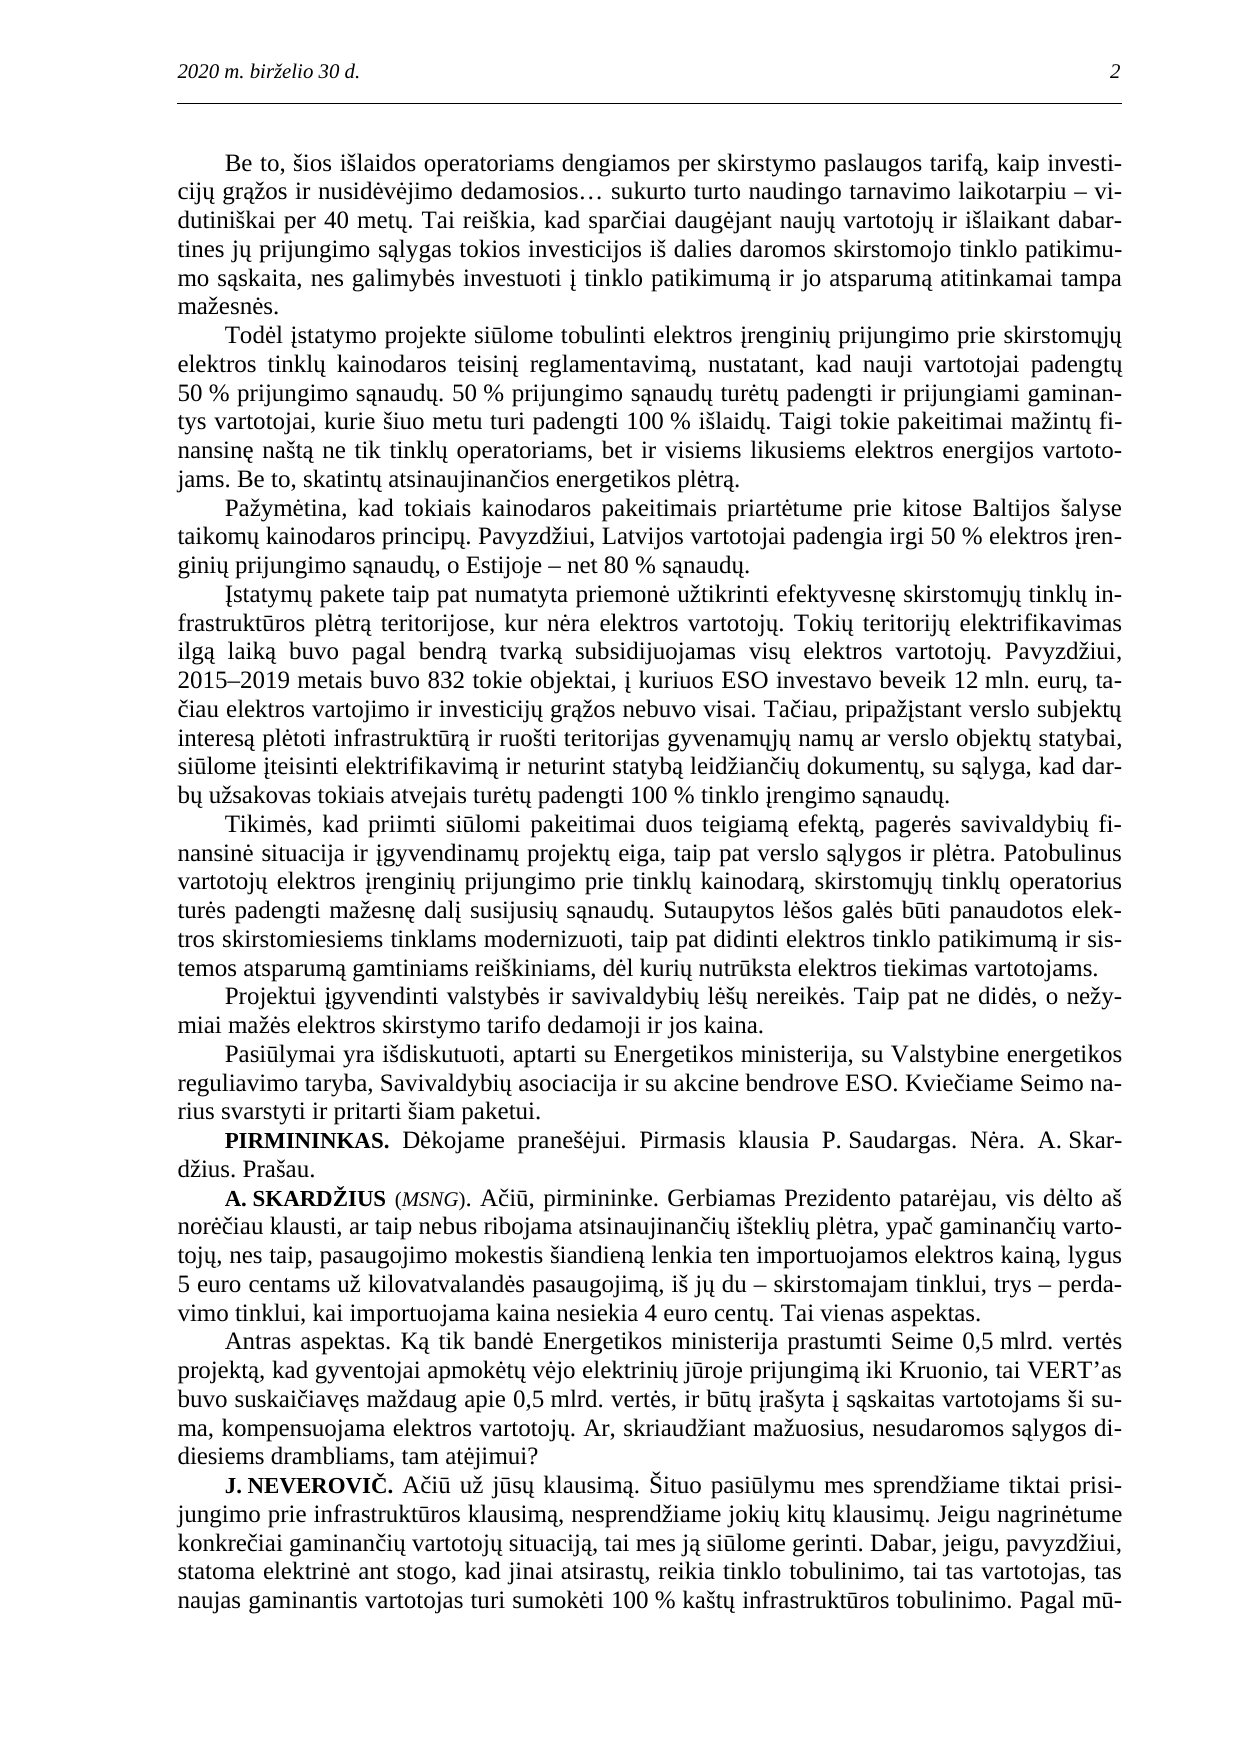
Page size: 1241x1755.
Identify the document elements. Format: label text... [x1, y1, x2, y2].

text Pa­žy­mė­ti­na, kad to­kiais kai­no­da­ros pa­kei­ti­mais pri­ar­tė­tu­me prie ki­to­se Bal­ti­jos ša­ly­se tai­ko­mų kai­no­da­ros prin­ci­pų. Pa­vyz­džiui, Lat­vi­jos var­to­to­jai pa­den­gia ir­gi 50 % elek­tros įren­gi­nių pri­jun­gi­mo są­nau­dų, o Es­ti­jo­je – net 80 % są­nau­dų. [177, 493, 1122, 579]
text A. SKARDŽIUS (MSNG). Ačiū, pir­mi­nin­ke. Ger­bia­mas Pre­zi­den­to pa­ta­rė­jau, vis dėl­to aš no­rė­čiau klaus­ti, ar taip ne­bus ri­bo­ja­ma at­si­nau­ji­nan­čių iš­tek­lių plėt­ra, ypač ga­mi­nan­čių var­to­to­jų, nes taip, pa­sau­go­ji­mo mo­kes­tis šian­die­ną len­kia ten im­por­tuo­ja­mos elek­tros kai­ną, ly­gus 5 eu­ro cen­tams už ki­lo­vat­va­lan­dės pa­sau­go­ji­mą, iš jų du – skirs­to­ma­jam tin­klui, trys – per­da­vi­mo tin­klui, kai im­por­tuo­ja­ma kai­na ne­sie­kia 4 eu­ro cen­tų. Tai vie­nas as­pek­tas. [177, 1183, 1122, 1326]
text To­dėl įsta­ty­mo pro­jek­te siū­lo­me to­bu­lin­ti elek­tros įren­gi­nių pri­jun­gi­mo prie skirs­to­mų­jų elek­tros tin­klų kai­no­da­ros tei­si­nį reg­la­men­ta­vi­mą, nu­sta­tant, kad nau­ji var­to­to­jai pa­deng­tų 50 % pri­jun­gi­mo są­nau­dų. 50 % pri­jun­gi­mo są­nau­dų tu­rė­tų pa­deng­ti ir pri­jun­gia­mi ga­mi­nan­tys var­to­to­jai, ku­rie šiuo me­tu tu­ri pa­deng­ti 100 % iš­lai­dų. Tai­gi to­kie pa­kei­ti­mai ma­žin­tų fi­nan­si­nę naš­tą ne tik tin­klų ope­ra­to­riams, bet ir vi­siems li­ku­siems elek­tros ener­gi­jos var­to­to­jams. Be to, ska­tin­tų at­si­nau­ji­nan­čios ener­ge­ti­kos plėt­rą. [177, 320, 1122, 493]
text Įsta­ty­mų pa­ke­te taip pat nu­ma­ty­ta prie­mo­nė už­tik­rin­ti efek­ty­ves­nę skirs­to­mų­jų tin­klų in­fra­struk­tū­ros plėt­rą te­ri­to­ri­jo­se, kur nė­ra elek­tros var­to­to­jų. To­kių te­ri­to­ri­jų elek­tri­fi­ka­vi­mas il­gą lai­ką bu­vo pa­gal ben­drą tvar­ką sub­si­di­juo­ja­mas vi­sų elek­tros var­to­to­jų. Pa­vyz­džiui, 2015–2019 me­tais bu­vo 832 to­kie ob­jek­tai, į ku­riuos ESO in­ves­ta­vo be­veik 12 mln. eu­rų, ta­čiau elek­tros var­to­ji­mo ir in­ves­ti­ci­jų grą­žos ne­bu­vo vi­sai. Ta­čiau, pri­pa­žįs­tant ver­slo sub­jek­tų in­te­re­są plė­to­ti in­fra­struk­tū­rą ir ruoš­ti te­ri­to­ri­jas gy­ve­na­mų­jų na­mų ar ver­slo ob­jek­tų sta­ty­bai, siū­lo­me įtei­sin­ti elek­tri­fi­ka­vi­mą ir ne­tu­rint sta­ty­bą lei­džian­čių do­ku­men­tų, su są­ly­ga, kad dar­bų už­sa­ko­vas to­kiais at­ve­jais tu­rė­tų pa­deng­ti 100 % tin­klo įren­gi­mo są­nau­dų. [177, 579, 1122, 809]
text J. NEVEROVIČ. Ačiū už jū­sų klau­si­mą. Ši­tuo pa­siū­ly­mu mes spren­džia­me tik­tai pri­si­jun­gi­mo prie in­fra­struk­tū­ros klau­si­mą, ne­spren­džia­me jo­kių ki­tų klau­si­mų. Jei­gu nag­ri­nė­tu­me kon­kre­čiai ga­mi­nan­čių var­to­to­jų si­tu­a­ci­ją, tai mes ją siū­lo­me ge­rin­ti. Da­bar, jei­gu, pa­vyz­džiui, sta­to­ma elek­tri­nė ant sto­go, kad ji­nai at­si­ras­tų, rei­kia tin­klo to­bu­li­ni­mo, tai tas var­to­to­jas, tas nau­jas ga­mi­nan­tis var­to­to­jas tu­ri su­mo­kė­ti 100 % kaš­tų in­fra­struk­tū­ros to­bu­li­ni­mo. Pa­gal mū­ [177, 1470, 1122, 1614]
text Ti­ki­mės, kad pri­im­ti siū­lo­mi pa­kei­ti­mai duos tei­gia­mą efek­tą, pa­ge­rės sa­vi­val­dy­bių fi­nan­si­nė si­tu­a­ci­ja ir įgy­ven­di­na­mų pro­jek­tų ei­ga, taip pat ver­slo są­ly­gos ir plėt­ra. Pa­to­bu­li­nus var­to­to­jų elek­tros įren­gi­nių pri­jun­gi­mo prie tin­klų kai­no­da­rą, skirs­to­mų­jų tin­klų ope­ra­to­rius tu­rės pa­deng­ti ma­žes­nę da­lį su­si­ju­sių są­nau­dų. Su­tau­py­tos lė­šos ga­lės bū­ti pa­nau­do­tos elek­tros skirs­to­mie­siems tin­klams mo­der­ni­zuo­ti, taip pat di­din­ti elek­tros tin­klo pa­ti­ki­mu­mą ir sis­te­mos at­spa­ru­mą gam­ti­niams reiš­ki­niams, dėl ku­rių nu­trūks­ta elek­tros tie­ki­mas var­to­to­jams. [177, 809, 1122, 981]
text Pa­siū­ly­mai yra iš­dis­ku­tuo­ti, ap­tar­ti su Ener­ge­ti­kos mi­nis­te­ri­ja, su Vals­ty­bi­ne ener­ge­ti­kos re­gu­lia­vi­mo ta­ry­ba, Sa­vi­val­dy­bių aso­cia­ci­ja ir su ak­ci­ne ben­dro­ve ESO. Kvie­čia­me Sei­mo na­rius svars­ty­ti ir pri­tar­ti šiam pa­ke­tui. [177, 1039, 1122, 1125]
text Ant­ras as­pek­tas. Ką tik ban­dė Ener­ge­ti­kos mi­nis­te­ri­ja pra­stum­ti Sei­me 0,5 mlrd. ver­tės pro­jek­tą, kad gy­ven­to­jai ap­mo­kė­tų vė­jo elek­tri­nių jū­ro­je pri­jun­gi­mą iki Kruo­nio, tai VERTʼas bu­vo su­skai­čia­vęs maž­daug apie 0,5 mlrd. ver­tės, ir bū­tų įra­šy­ta į są­skai­tas var­to­to­jams ši su­ma, kom­pen­suo­ja­ma elek­tros var­to­to­jų. Ar, skriau­džiant ma­žuo­sius, ne­su­da­ro­mos są­ly­gos di­die­siems dram­bliams, tam at­ėji­mui? [177, 1326, 1122, 1470]
text PIRMININKAS. Dė­ko­ja­me pra­ne­šė­jui. Pir­ma­sis klau­sia P. Sau­dar­gas. Nė­ra. A. Skar­džius. Pra­šau. [177, 1125, 1122, 1183]
text Be to, šios iš­lai­dos ope­ra­to­riams den­gia­mos per skirs­ty­mo pa­slau­gos ta­ri­fą, kaip in­ves­ti­ci­jų grą­žos ir nu­si­dė­vė­ji­mo de­da­mo­sios… su­kur­to tur­to nau­din­go tar­na­vi­mo lai­ko­tar­piu – vi­duti­niš­kai per 40 me­tų. Tai reiš­kia, kad spar­čiai dau­gė­jant nau­jų var­to­to­jų ir iš­lai­kant da­bar­tines jų pri­jun­gi­mo są­ly­gas to­kios in­ves­ti­ci­jos iš da­lies da­ro­mos skirs­to­mo­jo tin­klo pa­ti­ki­mu­mo są­skai­ta, nes ga­li­my­bės in­ves­tuo­ti į tin­klo pa­ti­ki­mu­mą ir jo at­spa­ru­mą ati­tin­ka­mai tam­pa ma­žes­nės. [177, 148, 1122, 320]
text Pro­jek­tui įgy­ven­din­ti vals­ty­bės ir sa­vi­val­dy­bių lė­šų ne­rei­kės. Taip pat ne di­dės, o ne­žy­miai ma­žės elek­tros skirs­ty­mo ta­ri­fo de­da­mo­ji ir jos kai­na. [177, 981, 1122, 1039]
